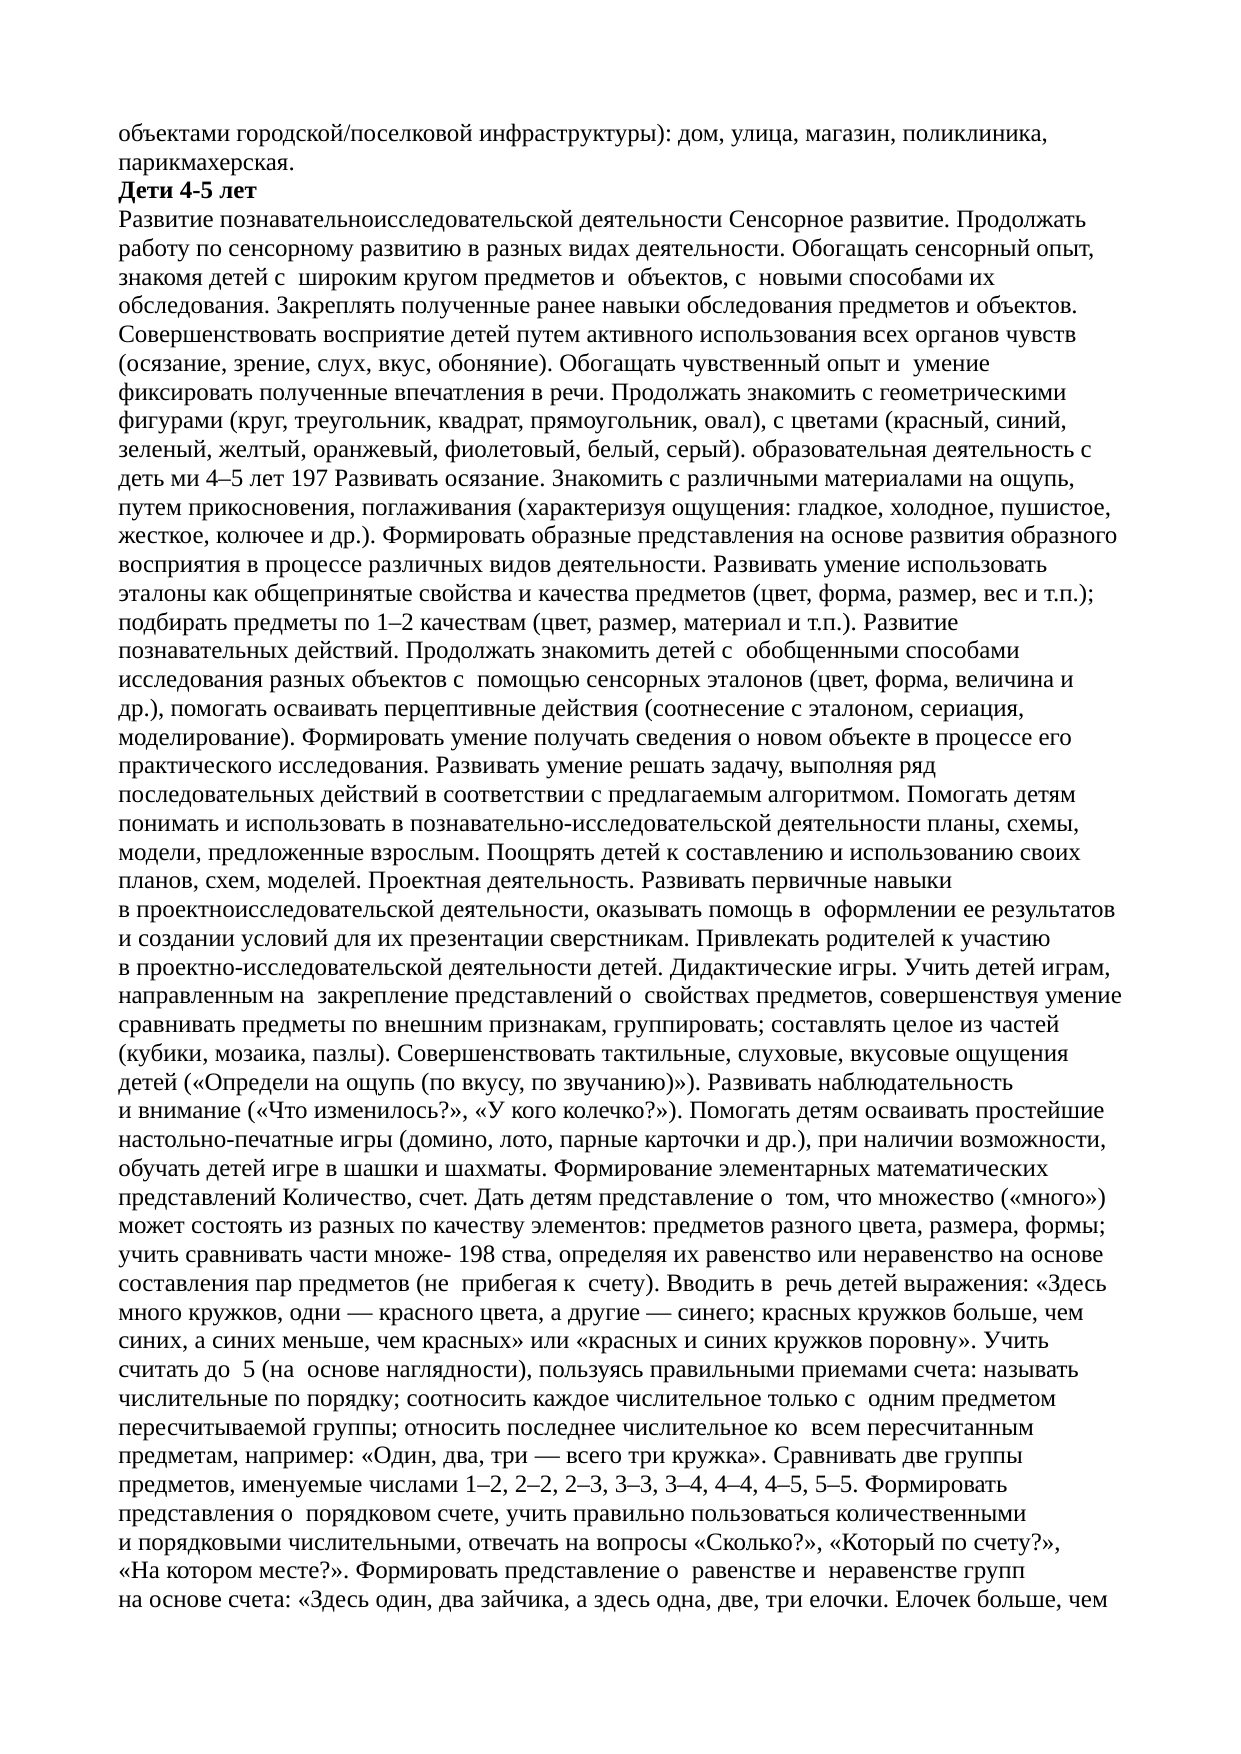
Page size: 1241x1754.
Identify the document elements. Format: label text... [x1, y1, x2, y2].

text объектами городской/поселковой инфраструктуры): дом, улица, магазин, поликлиника, парикмахерская. [118, 118, 1122, 176]
text Дети 4-5 лет [118, 176, 1122, 204]
text Развитие познавательноисследовательской деятельности Сенсорное развитие. Продолжать работу по сенсорному развитию в разных видах деятельности. Обогащать сенсорный опыт, знакомя детей с широким кругом предметов и объектов, с новыми способами их обследования. Закреплять полученные ранее навыки обследования предметов и объектов. Совершенствовать восприятие детей путем активного использования всех органов чувств (осязание, зрение, слух, вкус, обоняние). Обогащать чувственный опыт и умение фиксировать полученные впечатления в речи. Продолжать знакомить с геометрическими фигурами (круг, треугольник, квадрат, прямоугольник, овал), с цветами (красный, синий, зеленый, желтый, оранжевый, фиолетовый, белый, серый). образовательная деятельность с деть ми 4–5 лет 197 Развивать осязание. Знакомить с различными материалами на ощупь, путем прикосновения, поглаживания (характеризуя ощущения: гладкое, холодное, пушистое, жесткое, колючее и др.). Формировать образные представления на основе развития образного восприятия в процессе различных видов деятельности. Развивать умение использовать эталоны как общепринятые свойства и качества предметов (цвет, форма, размер, вес и т.п.); подбирать предметы по 1–2 качествам (цвет, размер, материал и т.п.). Развитие познавательных действий. Продолжать знакомить детей с обобщенными способами исследования разных объектов с помощью сенсорных эталонов (цвет, форма, величина и др.), помогать осваивать перцептивные действия (соотнесение с эталоном, сериация, моделирование). Формировать умение получать сведения о новом объекте в процессе его практического исследования. Развивать умение решать задачу, выполняя ряд последовательных действий в соответствии с предлагаемым алгоритмом. Помогать детям понимать и использовать в познавательно-исследовательской деятельности планы, схемы, модели, предложенные взрослым. Поощрять детей к составлению и использованию своих планов, схем, моделей. Проектная деятельность. Развивать первичные навыки в проектноисследовательской деятельности, оказывать помощь в оформлении ее результатов и создании условий для их презентации сверстникам. Привлекать родителей к участию в проектно-исследовательской деятельности детей. Дидактические игры. Учить детей играм, направленным на закрепление представлений о свойствах предметов, совершенствуя умение сравнивать предметы по внешним признакам, группировать; составлять целое из частей (кубики, мозаика, пазлы). Совершенствовать тактильные, слуховые, вкусовые ощущения детей («Определи на ощупь (по вкусу, по звучанию)»). Развивать наблюдательность и внимание («Что изменилось?», «У кого колечко?»). Помогать детям осваивать простейшие настольно-печатные игры (домино, лото, парные карточки и др.), при наличии возможности, обучать детей игре в шашки и шахматы. Формирование элементарных математических представлений Количество, счет. Дать детям представление о том, что множество («много») может состоять из разных по качеству элементов: предметов разного цвета, размера, формы; учить сравнивать части множе- 198 ства, определяя их равенство или неравенство на основе составления пар предметов (не прибегая к счету). Вводить в речь детей выражения: «Здесь много кружков, одни — красного цвета, а другие — синего; красных кружков больше, чем синих, а синих меньше, чем красных» или «красных и синих кружков поровну». Учить считать до 5 (на основе наглядности), пользуясь правильными приемами счета: называть числительные по порядку; соотносить каждое числительное только с одним предметом пересчитываемой группы; относить последнее числительное ко всем пересчитанным предметам, например: «Один, два, три — всего три кружка». Сравнивать две группы предметов, именуемые числами 1–2, 2–2, 2–3, 3–3, 3–4, 4–4, 4–5, 5–5. Формировать представления о порядковом счете, учить правильно пользоваться количественными и порядковыми числительными, отвечать на вопросы «Сколько?», «Который по счету?», «На котором месте?». Формировать представление о равенстве и неравенстве групп на основе счета: «Здесь один, два зайчика, а здесь одна, две, три елочки. Елочек больше, чем [118, 204, 1122, 1613]
